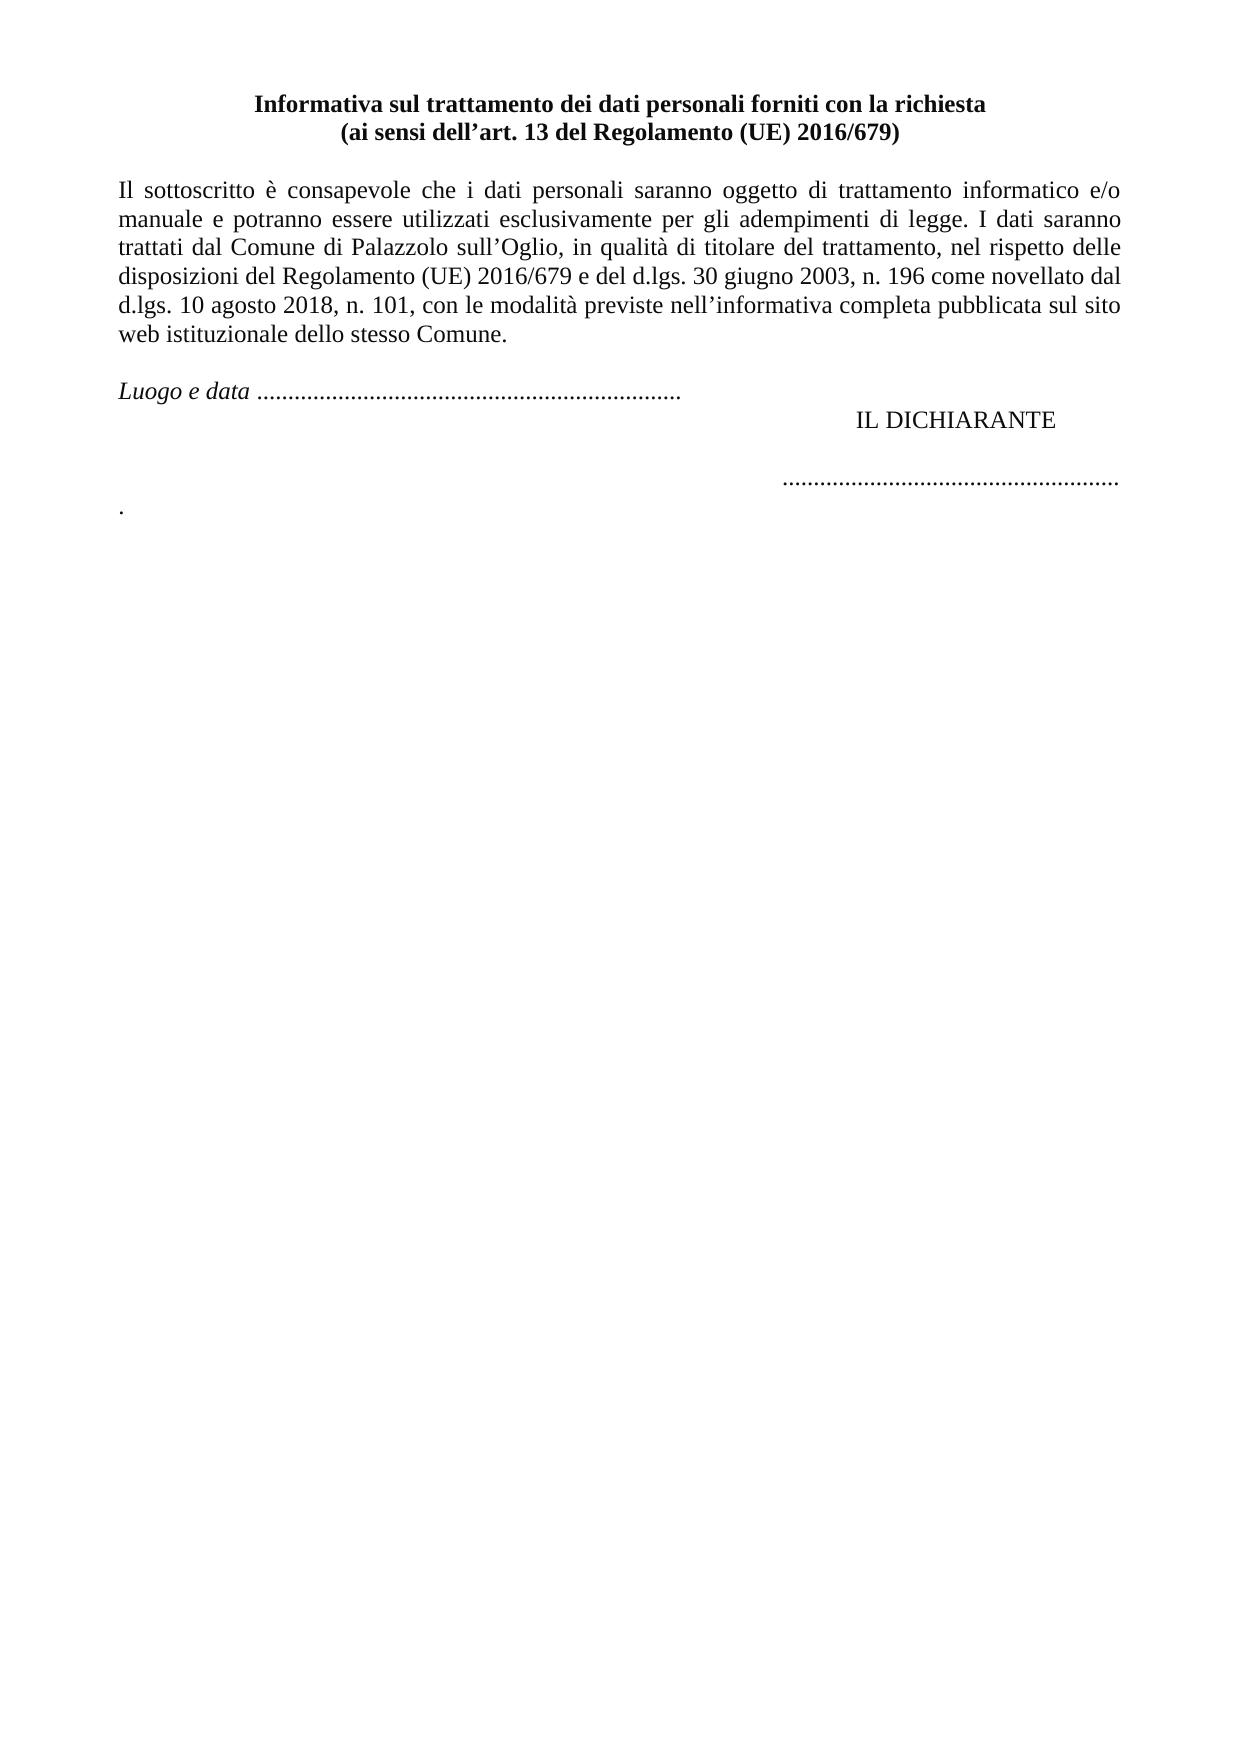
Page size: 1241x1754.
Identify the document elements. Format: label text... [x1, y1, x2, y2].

text Luogo e data .................................................................... [118, 376, 1122, 405]
text Il sottoscritto è consapevole che i dati personali saranno oggetto di trattamento informatico e/o manuale e potranno essere utilizzati esclusivamente per gli adempimenti di legge. I dati saranno trattati dal Comune di Palazzolo sull’Oglio, in qualità di titolare del trattamento, nel rispetto delle disposizioni del Regolamento (UE) 2016/679 e del d.lgs. 30 giugno 2003, n. 196 come novellato dal d.lgs. 10 agosto 2018, n. 101, con le modalità previste nell’informativa completa pubblicata sul sito web istituzionale dello stesso Comune. [118, 175, 1122, 347]
text Informativa sul trattamento dei dati personali forniti con la richiesta [118, 89, 1122, 117]
text (ai sensi dell’art. 13 del Regolamento (UE) 2016/679) [118, 117, 1122, 146]
text ....................................................... [118, 462, 1122, 520]
text IL DICHIARANTE [782, 405, 1122, 434]
